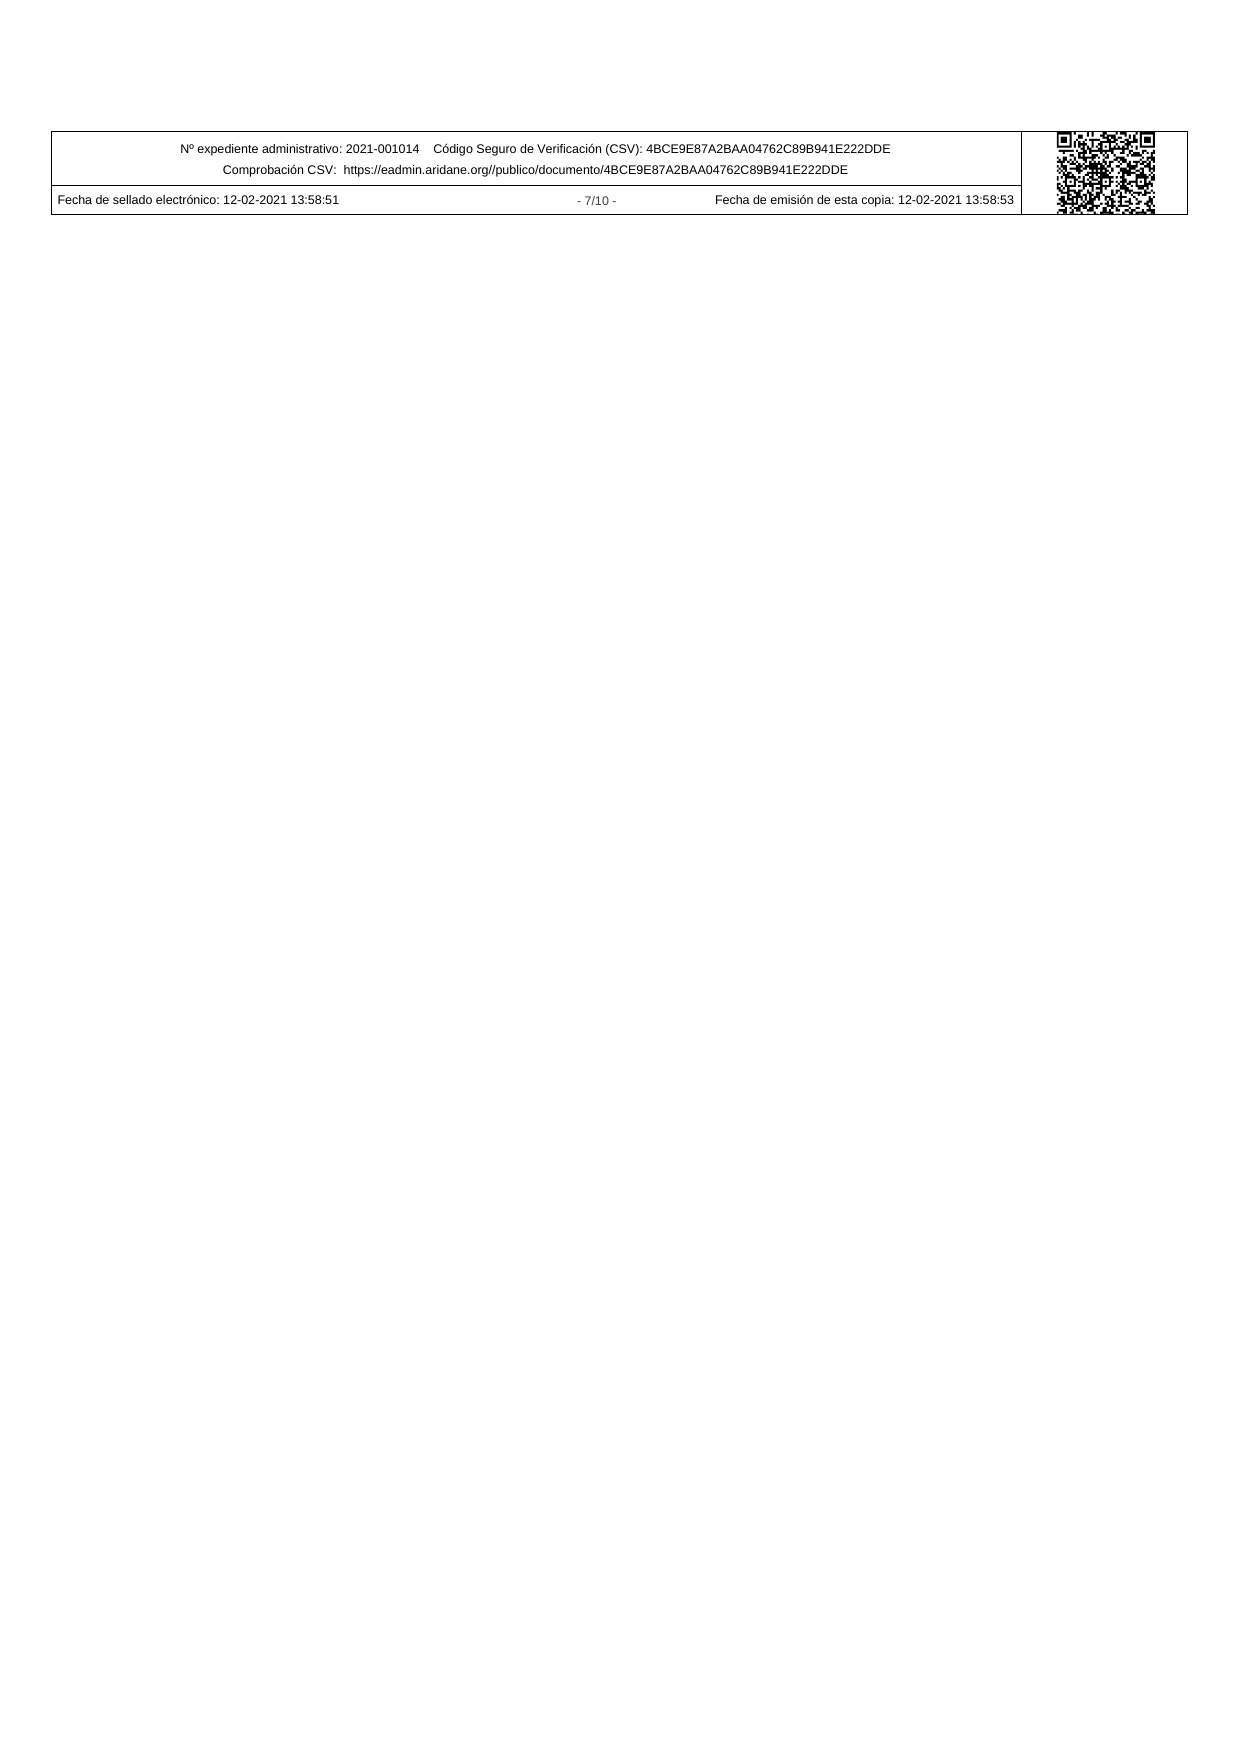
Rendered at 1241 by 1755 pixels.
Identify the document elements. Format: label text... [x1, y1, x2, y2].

table_cell Nº expediente administrativo: 2021-001014 Código Seguro de Verificación (CSV): 4BCE9E87A2BAA04762C89B941E222DDE Comprobación CSV: https://eadmin.aridane.org//publico/documento/4BCE9E87A2BAA04762C89B941E222DDE [52, 132, 1021, 185]
table_header [1155, 132, 1187, 213]
picture [1056, 132, 1155, 214]
table_header [1022, 132, 1056, 213]
table_cell Fecha de sellado electrónico: 12-02-2021 13:58:51 - 7/10 - Fecha de emisión de esta copia: 12-02-2021 13:58:53 [52, 186, 1021, 213]
